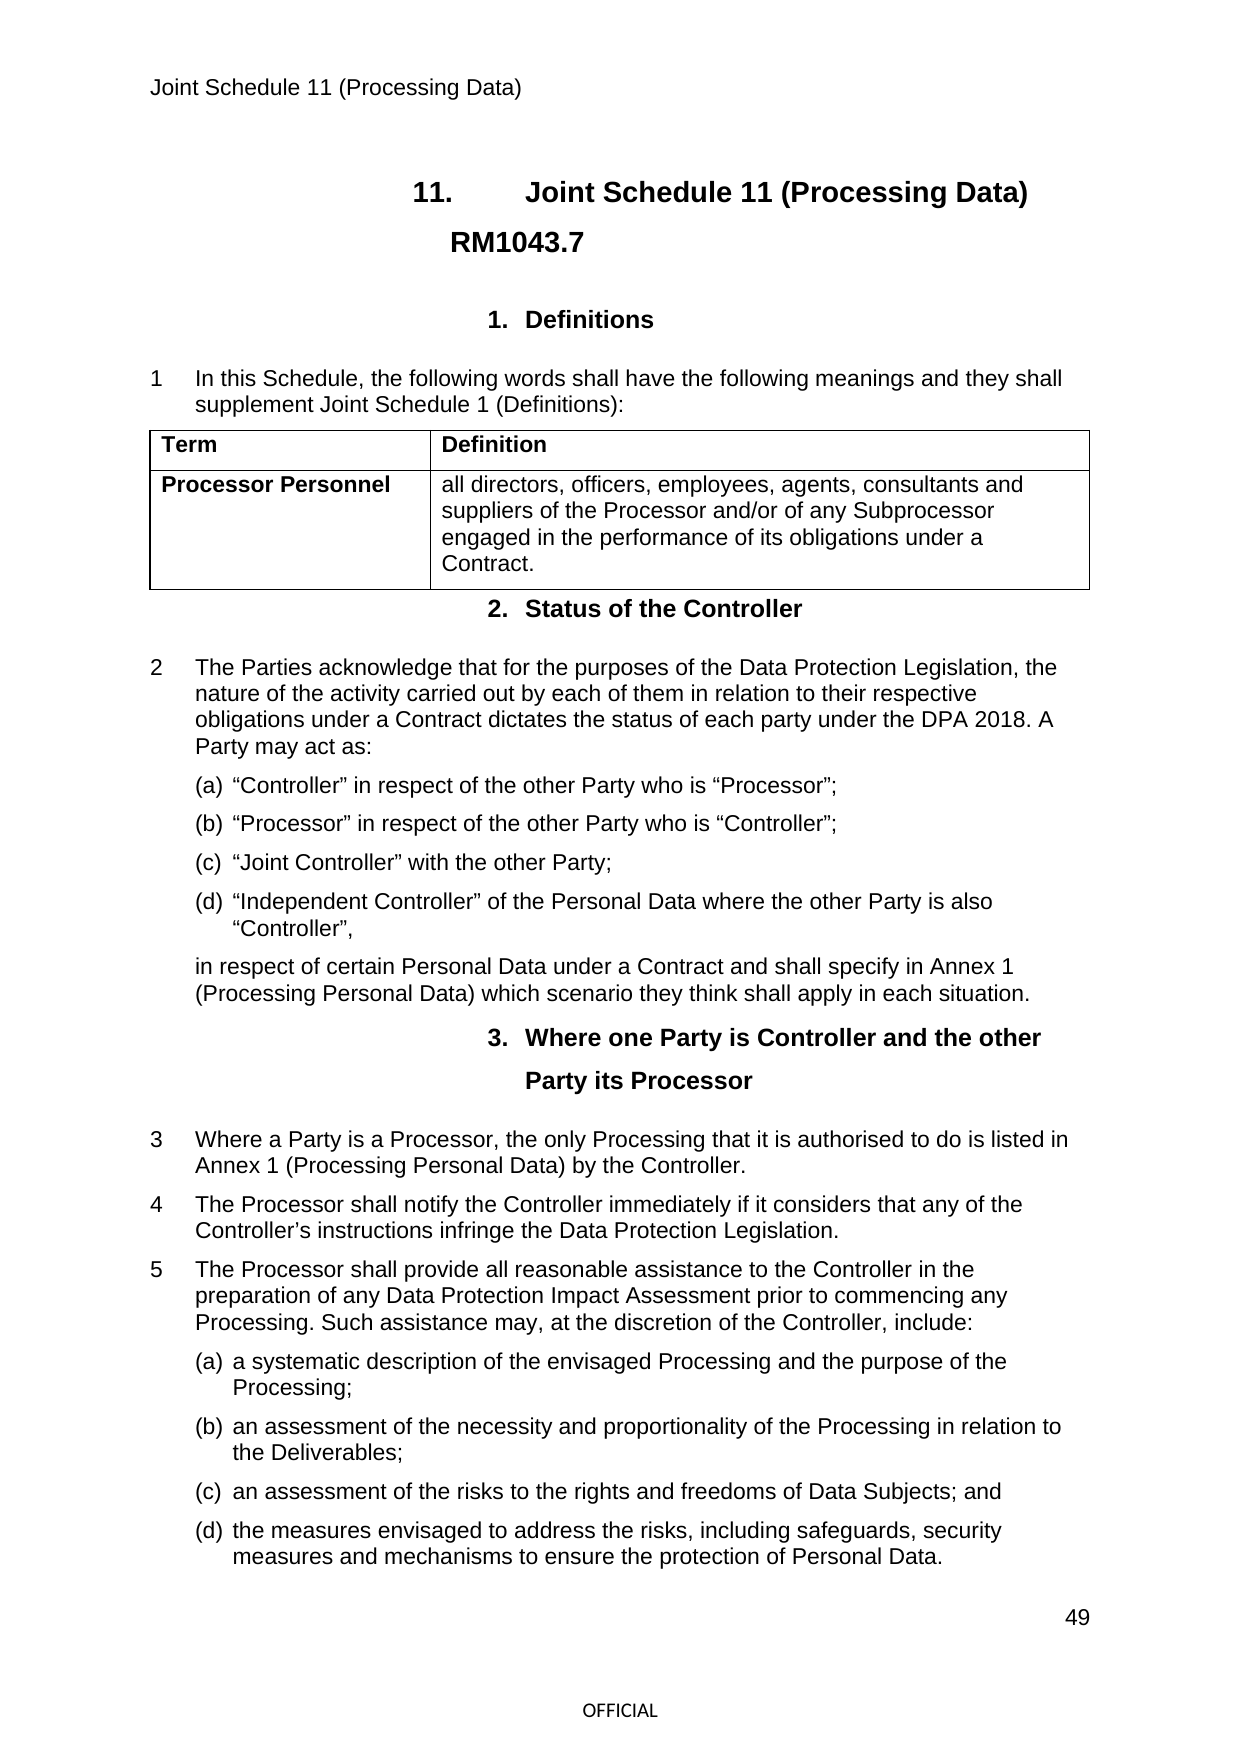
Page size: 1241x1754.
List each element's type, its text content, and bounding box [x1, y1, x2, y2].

table_header Term [151, 431, 430, 470]
subtitle Definitions [487, 305, 1090, 333]
list a systematic description of the envisaged Processing and the purpose of the Processing; [195, 1348, 1090, 1400]
subtitle Where one Party is Controller and the other Party its Processor [487, 1023, 1090, 1094]
subtitle Status of the Controller [487, 594, 1090, 623]
subtitle Joint Schedule 11 (Processing Data) RM1043.7 [412, 175, 1090, 259]
text in respect of certain Personal Data under a Contract and shall specify in Annex 1 (Processing Personal Data) which scenario they think shall apply in each situation. [195, 953, 1090, 1006]
table_header Definition [431, 431, 1089, 470]
table_cell Processor Personnel [151, 471, 430, 589]
list Where a Party is a Processor, the only Processing that it is authorised to do is listed in Annex 1 (Processing Personal Data) by the Controller. [150, 1126, 1090, 1178]
list The Processor shall provide all reasonable assistance to the Controller in the preparation of any Data Protection Impact Assessment prior to commencing any Processing. Such assistance may, at the discretion of the Controller, include: [150, 1256, 1090, 1335]
list In this Schedule, the following words shall have the following meanings and they shall supplement Joint Schedule 1 (Definitions): [150, 364, 1090, 417]
table_cell all directors, officers, employees, agents, consultants and suppliers of the Processor and/or of any Subprocessor engaged in the performance of its obligations under a Contract. [431, 471, 1089, 589]
list an assessment of the necessity and proportionality of the Processing in relation to the Deliverables; [195, 1413, 1090, 1466]
list an assessment of the risks to the rights and freedoms of Data Subjects; and [195, 1478, 1090, 1504]
list The Parties acknowledge that for the purposes of the Data Protection Legislation, the nature of the activity carried out by each of them in relation to their respective obligations under a Contract dictates the status of each party under the DPA 2018. A Party may act as: [150, 654, 1090, 759]
list “Controller” in respect of the other Party who is “Processor”; [195, 772, 1090, 798]
list “Processor” in respect of the other Party who is “Controller”; [195, 810, 1090, 837]
list The Processor shall notify the Controller immediately if it considers that any of the Controller’s instructions infringe the Data Protection Legislation. [150, 1191, 1090, 1243]
list “Independent Controller” of the Personal Data where the other Party is also “Controller”, [195, 888, 1090, 941]
list “Joint Controller” with the other Party; [195, 849, 1090, 876]
list the measures envisaged to address the risks, including safeguards, security measures and mechanisms to ensure the protection of Personal Data. [195, 1517, 1090, 1569]
